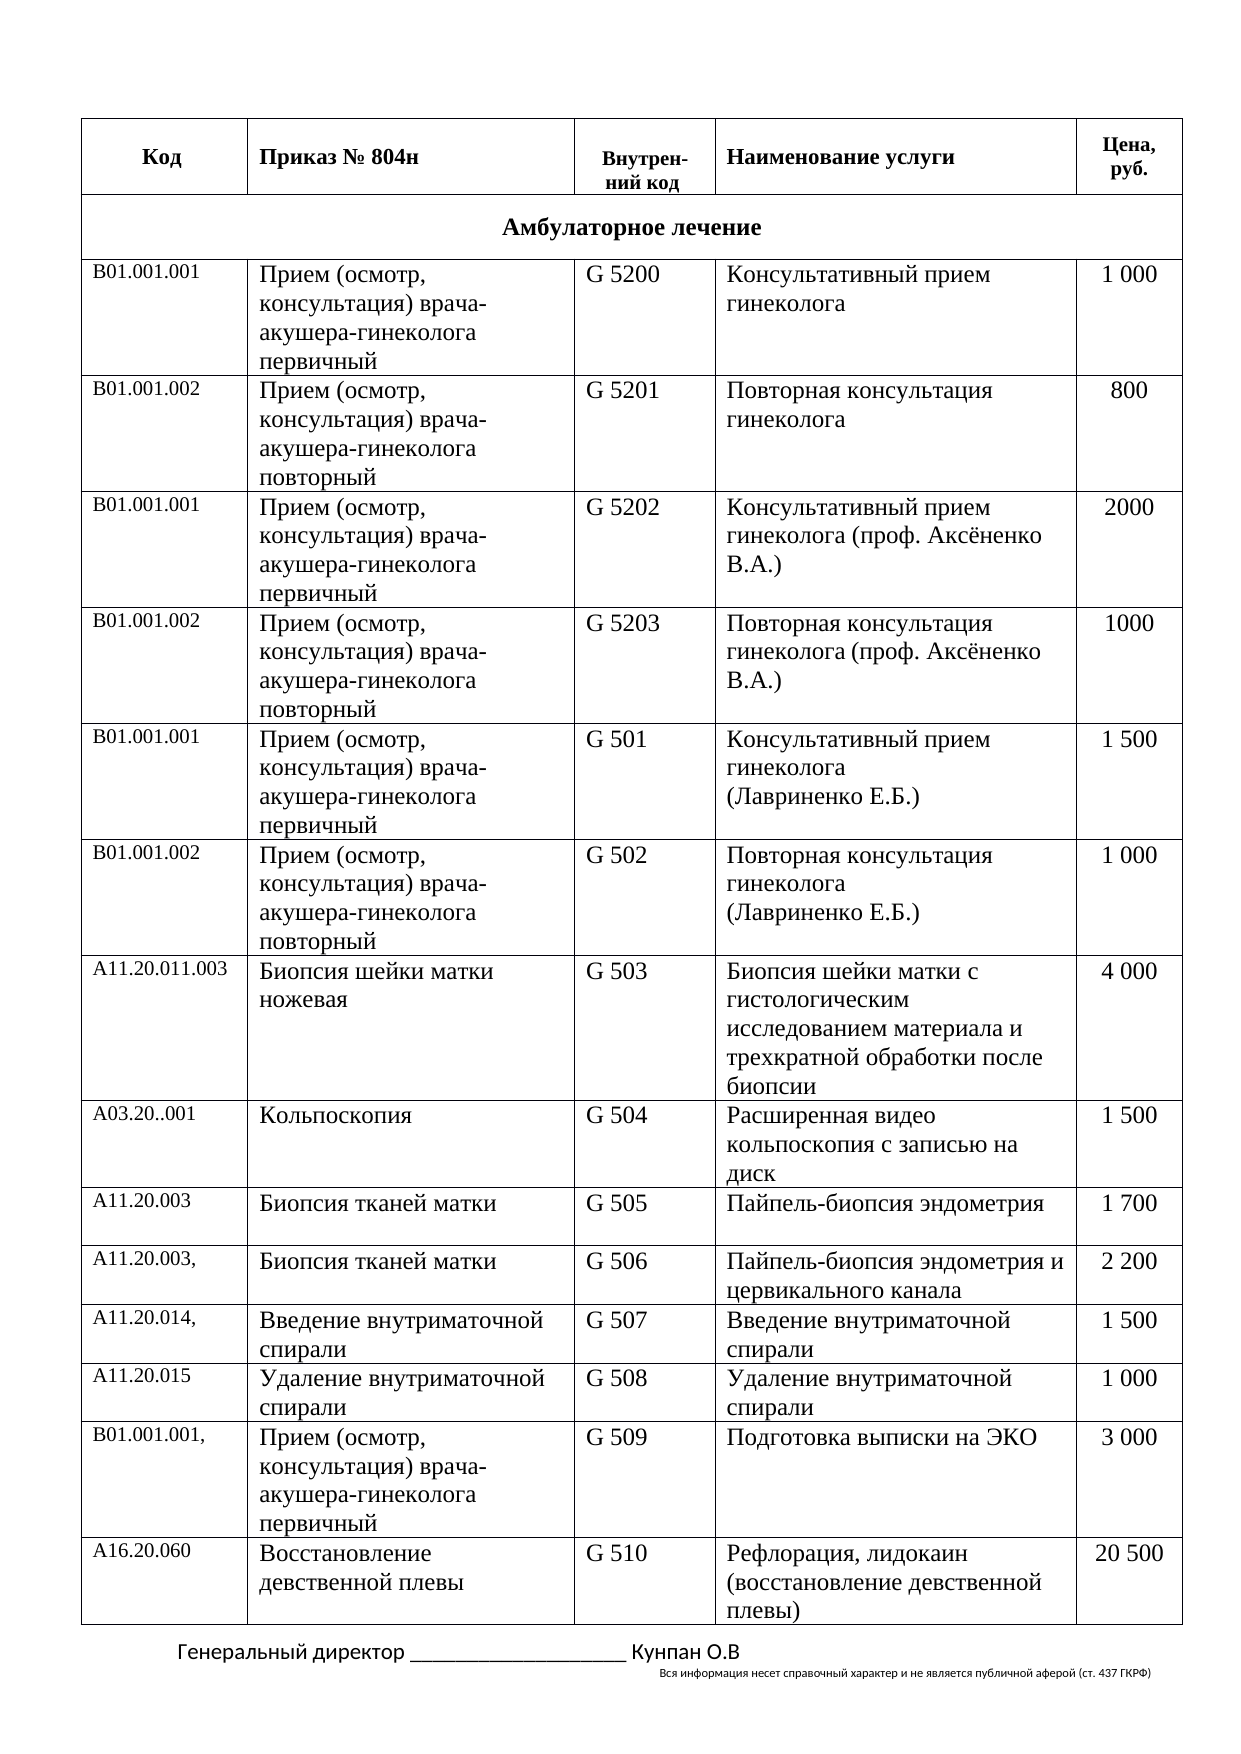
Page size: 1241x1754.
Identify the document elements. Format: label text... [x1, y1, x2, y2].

table_cell G 5202 [575, 492, 715, 607]
table_cell В01.001.001, [82, 1422, 247, 1537]
table_cell Рефлорация, лидокаин (восстановление девственной плевы) [716, 1538, 1076, 1624]
table_cell 2000 [1077, 492, 1182, 607]
table_cell 1 500 [1077, 1101, 1182, 1187]
table_cell Внутрен-ний код [575, 119, 715, 194]
table_cell 1000 [1077, 608, 1182, 723]
table_cell 1 500 [1077, 724, 1182, 839]
table_cell В01.001.002 [82, 608, 247, 723]
table_cell А11.20.003 [82, 1188, 247, 1245]
table_cell 1 700 [1077, 1188, 1182, 1245]
table_cell А11.20.011.003 [82, 956, 247, 1099]
table_cell Прием (осмотр, консультация) врача-акушера-гинеколога первичный [248, 260, 574, 374]
table_cell Приказ № 804н [248, 119, 574, 194]
table_cell А11.20.003, [82, 1246, 247, 1304]
table_cell G 5203 [575, 608, 715, 723]
table_cell Введение внутриматочной спирали [248, 1305, 574, 1362]
table_cell G 504 [575, 1101, 715, 1187]
table_cell Пайпель-биопсия эндометрия и цервикального канала [716, 1246, 1076, 1304]
table_cell Повторная консультация гинеколога (проф. Аксёненко В.А.) [716, 608, 1076, 723]
table_cell Кольпоскопия [248, 1101, 574, 1187]
table_cell 800 [1077, 376, 1182, 491]
table_cell G 506 [575, 1246, 715, 1304]
table_cell Удаление внутриматочной спирали [248, 1364, 574, 1421]
table_cell Прием (осмотр, консультация) врача-акушера-гинеколога повторный [248, 376, 574, 491]
table_cell Прием (осмотр, консультация) врача-акушера-гинеколога первичный [248, 724, 574, 839]
table_cell Пайпель-биопсия эндометрия [716, 1188, 1076, 1245]
table_cell 2 200 [1077, 1246, 1182, 1304]
table_cell А03.20..001 [82, 1101, 247, 1187]
table_cell Консультативный прием гинеколога (Лавриненко Е.Б.) [716, 724, 1076, 839]
table_cell Восстановление девственной плевы [248, 1538, 574, 1624]
table_cell В01.001.002 [82, 376, 247, 491]
table_cell Подготовка выписки на ЭКО [716, 1422, 1076, 1537]
table_cell 1 000 [1077, 840, 1182, 955]
table_cell В01.001.001 [82, 724, 247, 839]
table_cell G 508 [575, 1364, 715, 1421]
table_cell Введение внутриматочной спирали [716, 1305, 1076, 1362]
table_cell G 502 [575, 840, 715, 955]
table_cell Прием (осмотр, консультация) врача-акушера-гинеколога повторный [248, 840, 574, 955]
table_cell G 505 [575, 1188, 715, 1245]
table_cell Цена, руб. [1077, 119, 1182, 194]
table_cell Расширенная видео кольпоскопия с записью на диск [716, 1101, 1076, 1187]
table_cell Биопсия шейки матки ножевая [248, 956, 574, 1099]
table_cell 1 500 [1077, 1305, 1182, 1362]
table_cell Повторная консультация гинеколога (Лавриненко Е.Б.) [716, 840, 1076, 955]
table_cell G 507 [575, 1305, 715, 1362]
table_cell А16.20.060 [82, 1538, 247, 1624]
table_cell Прием (осмотр, консультация) врача-акушера-гинеколога первичный [248, 1422, 574, 1537]
table_cell В01.001.001 [82, 492, 247, 607]
table_cell 1 000 [1077, 260, 1182, 374]
table_cell Код [82, 119, 247, 194]
table_cell G 509 [575, 1422, 715, 1537]
table_cell 20 500 [1077, 1538, 1182, 1624]
table_cell Консультативный прием гинеколога [716, 260, 1076, 374]
table_cell G 5200 [575, 260, 715, 374]
table_cell 1 000 [1077, 1364, 1182, 1421]
table_cell А11.20.014, [82, 1305, 247, 1362]
table_cell Прием (осмотр, консультация) врача-акушера-гинеколога повторный [248, 608, 574, 723]
table_cell G 501 [575, 724, 715, 839]
table_cell Консультативный прием гинеколога (проф. Аксёненко В.А.) [716, 492, 1076, 607]
table_cell G 503 [575, 956, 715, 1099]
table_cell В01.001.002 [82, 840, 247, 955]
table_cell Биопсия тканей матки [248, 1246, 574, 1304]
table_cell В01.001.001 [82, 260, 247, 374]
table_cell G 5201 [575, 376, 715, 491]
table_cell 4 000 [1077, 956, 1182, 1099]
table_cell Биопсия тканей матки [248, 1188, 574, 1245]
table_cell Амбулаторное лечение [82, 195, 1182, 258]
table_cell Прием (осмотр, консультация) врача-акушера-гинеколога первичный [248, 492, 574, 607]
table_cell G 510 [575, 1538, 715, 1624]
table_cell Повторная консультация гинеколога [716, 376, 1076, 491]
table_cell 3 000 [1077, 1422, 1182, 1537]
table_cell Наименование услуги [716, 119, 1076, 194]
table_cell Биопсия шейки матки с гистологическим исследованием материала и трехкратной обработки после биопсии [716, 956, 1076, 1099]
table_cell А11.20.015 [82, 1364, 247, 1421]
table_cell Удаление внутриматочной спирали [716, 1364, 1076, 1421]
